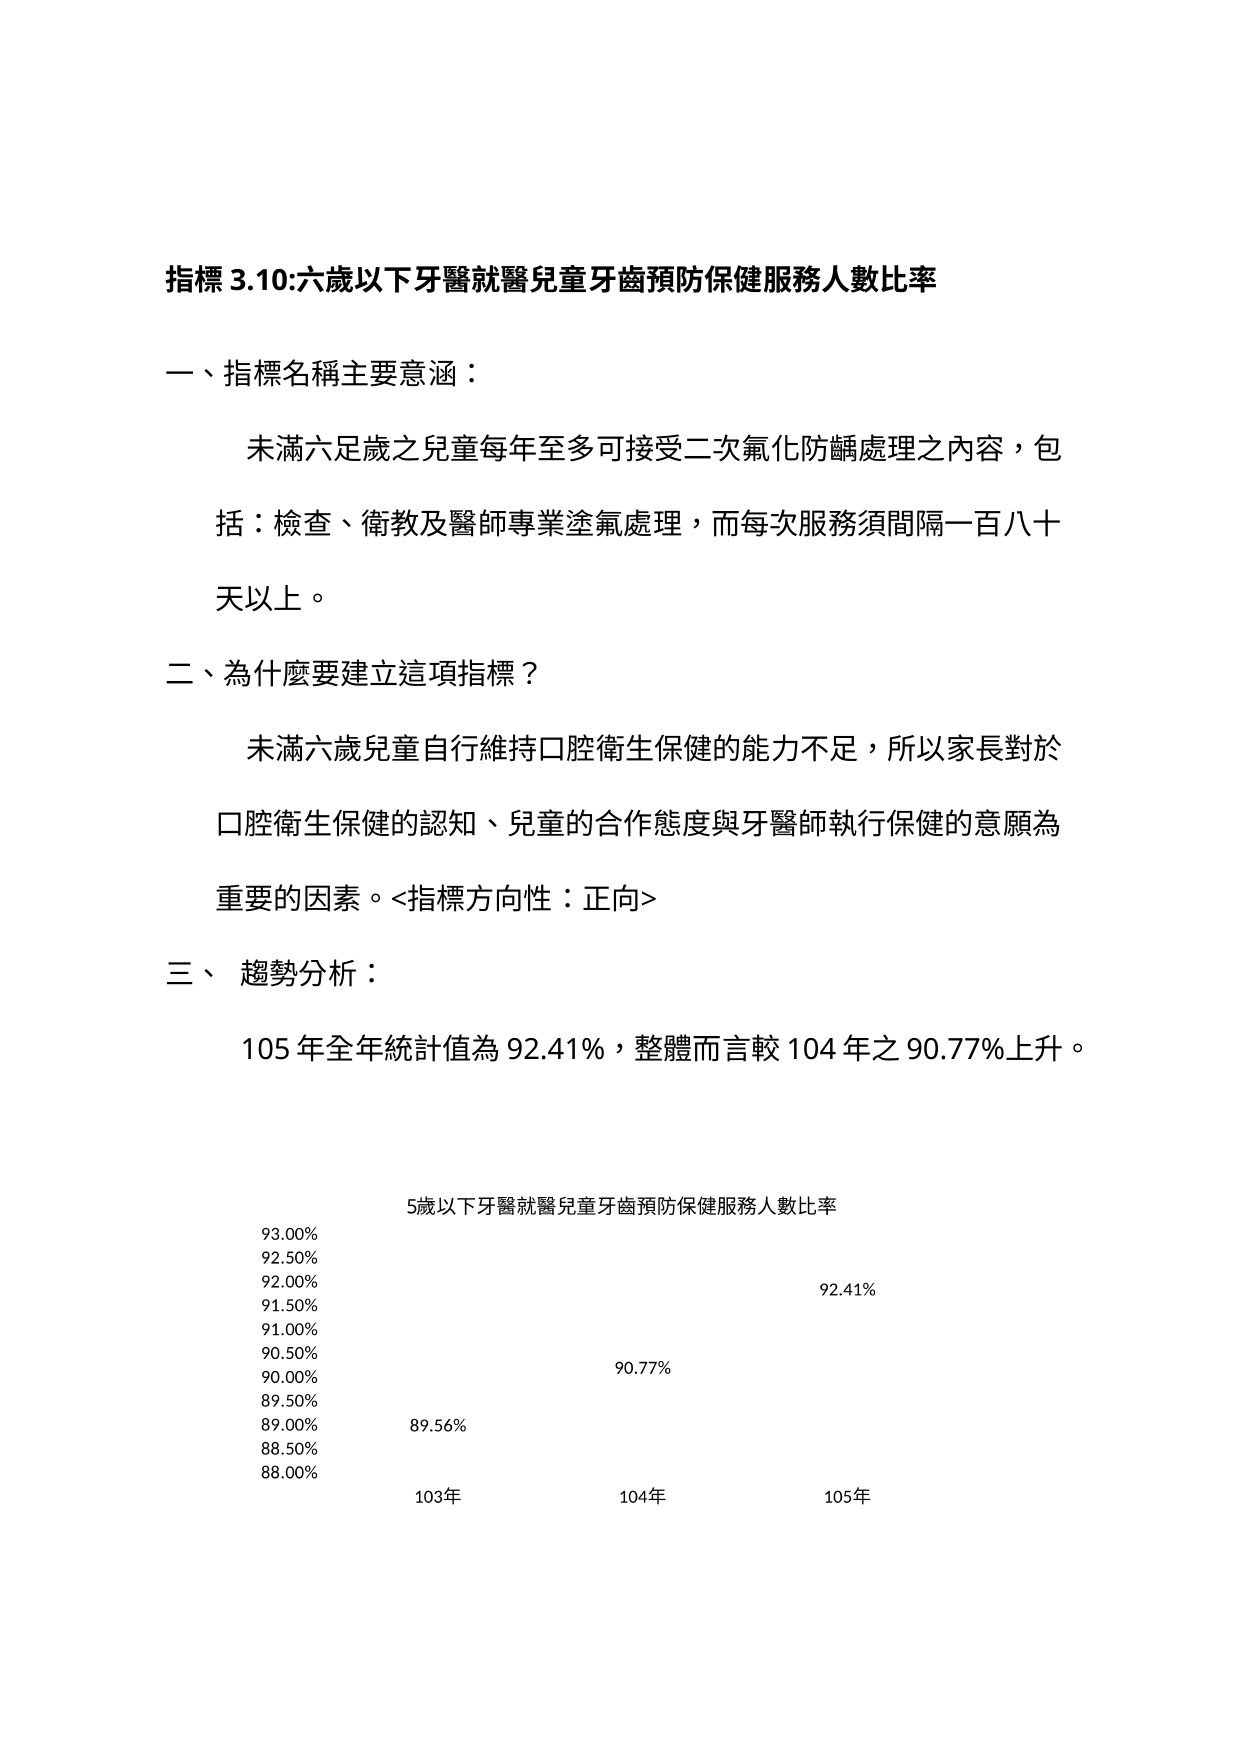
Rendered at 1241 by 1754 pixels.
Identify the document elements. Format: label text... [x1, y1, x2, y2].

subtitle 二、為什麼要建立這項指標？ [165, 628, 1075, 703]
list 未滿六足歲之兒童每年至多可接受二次氟化防齲處理之內容，包括：檢查、衛教及醫師專業塗氟處理，而每次服務須間隔一百八十天以上。 [215, 403, 1075, 628]
subtitle 一、指標名稱主要意涵： [165, 328, 1075, 403]
list 未滿六歲兒童自行維持口腔衛生保健的能力不足，所以家長對於口腔衛生保健的認知、兒童的合作態度與牙醫師執行保健的意願為重要的因素。<指標方向性：正向> [215, 703, 1075, 928]
subtitle 趨勢分析： [165, 928, 1075, 1003]
subtitle 指標3.10:六歲以下牙醫就醫兒童牙齒預防保健服務人數比率 [165, 234, 1075, 309]
list 105年全年統計值為92.41%，整體而言較104年之90.77%上升。 [240, 1003, 1075, 1115]
